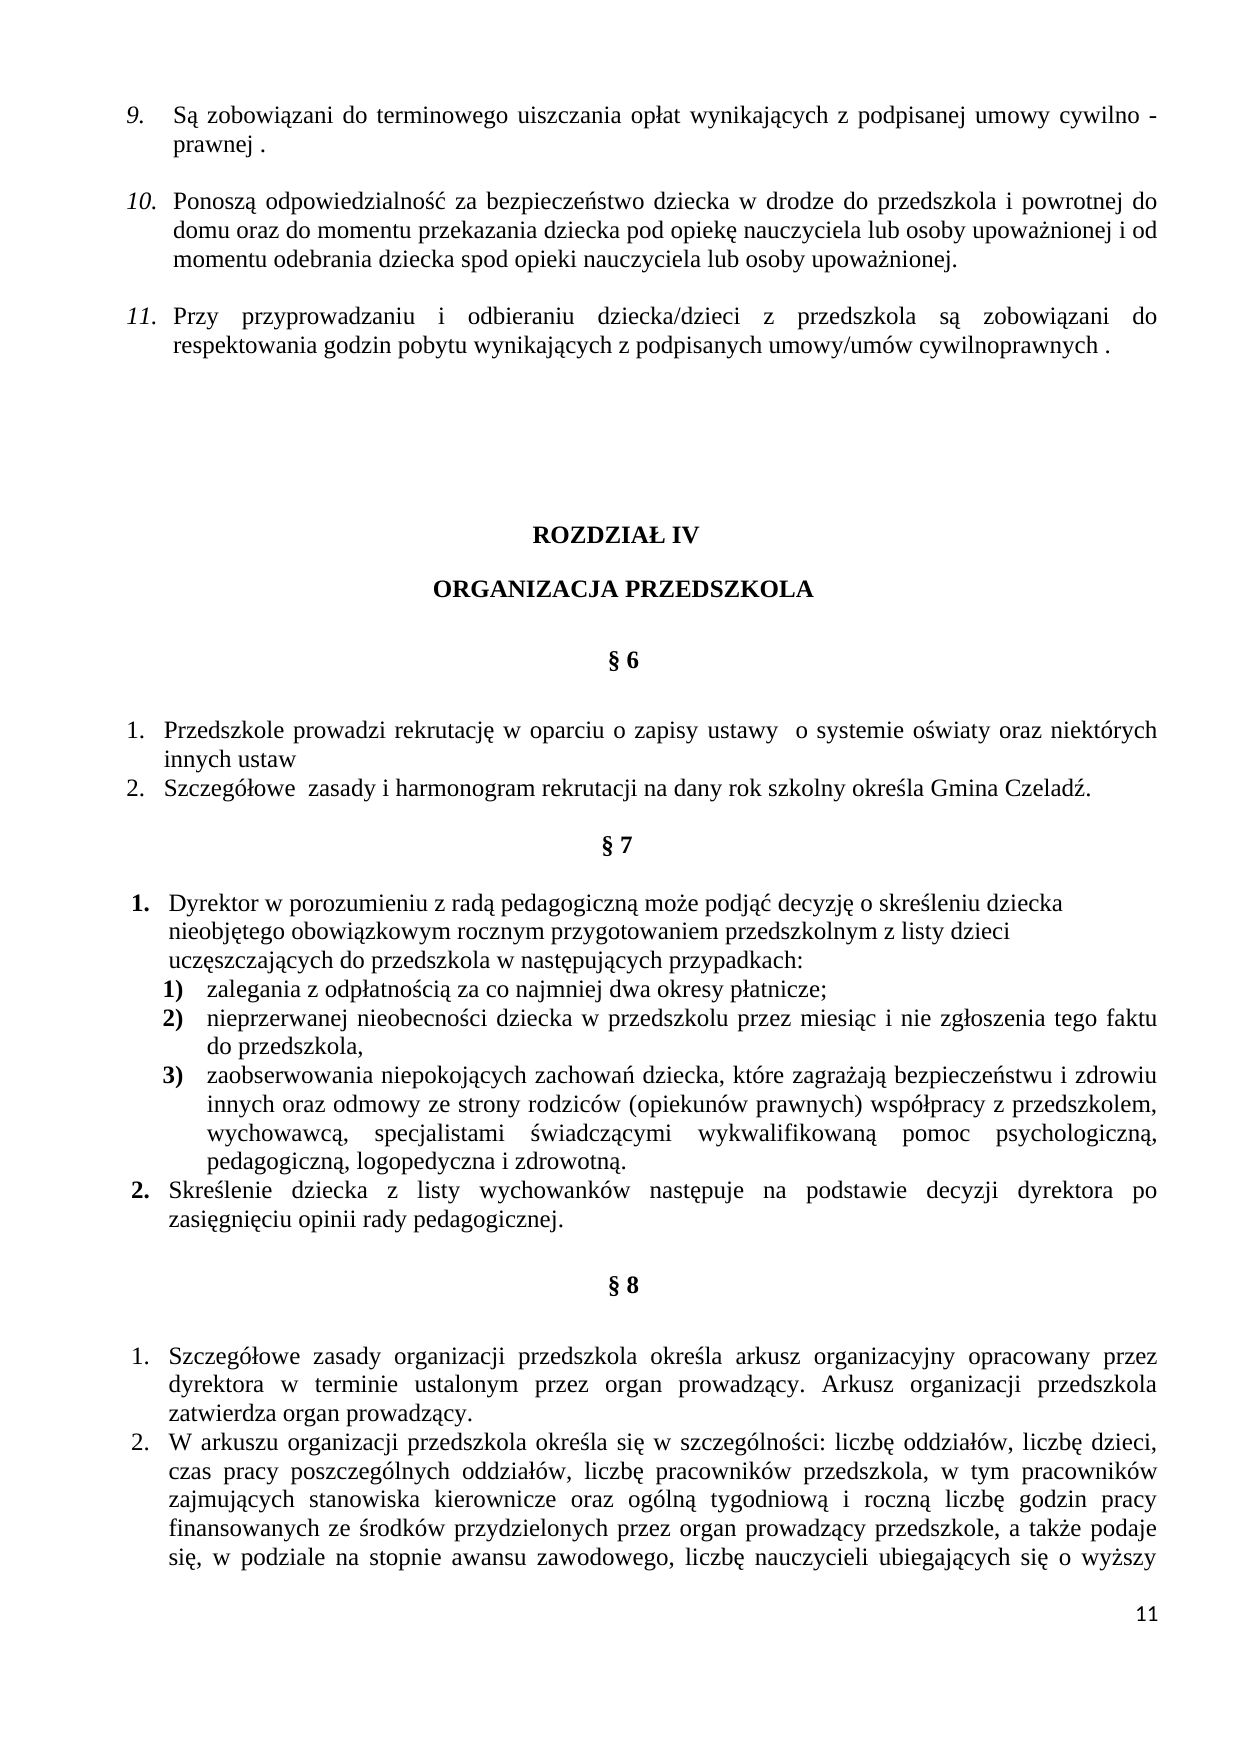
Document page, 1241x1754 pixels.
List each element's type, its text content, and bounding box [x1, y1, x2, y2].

text ORGANIZACJA PRZEDSZKOLA [88, 574, 1158, 603]
text ROZDZIAŁ IV [88, 520, 1158, 549]
text § 6 [88, 645, 1158, 673]
list Przedszkole prowadzi rekrutację w oparciu o zapisy ustawy o systemie oświaty oraz niektórych innych ustaw [126, 715, 1158, 773]
list zaobserwowania niepokojących zachowań dziecka, które zagrażają bezpieczeństwu i zdrowiu innych oraz odmowy ze strony rodziców (opiekunów prawnych) współpracy z przedszkolem, wychowawcą, specjalistami świadczącymi wykwalifikowaną pomoc psychologiczną, pedagogiczną, logopedyczna i zdrowotną. [162, 1060, 1158, 1175]
list § 7 [88, 830, 1158, 859]
list Dyrektor w porozumieniu z radą pedagogiczną może podjąć decyzję o skreśleniu dziecka nieobjętego obowiązkowym rocznym przygotowaniem przedszkolnym z listy dzieci uczęszczających do przedszkola w następujących przypadkach: [131, 888, 1158, 974]
list nieprzerwanej nieobecności dziecka w przedszkolu przez miesiąc i nie zgłoszenia tego faktu do przedszkola, [162, 1003, 1158, 1060]
list Ponoszą odpowiedzialność za bezpieczeństwo dziecka w drodze do przedszkola i powrotnej do domu oraz do momentu przekazania dziecka pod opiekę nauczyciela lub osoby upoważnionej i od momentu odebrania dziecka spod opieki nauczyciela lub osoby upoważnionej. [126, 186, 1158, 272]
list zalegania z odpłatnością za co najmniej dwa okresy płatnicze; [162, 974, 1158, 1003]
list Skreślenie dziecka z listy wychowanków następuje na podstawie decyzji dyrektora po zasięgnięciu opinii rady pedagogicznej. [131, 1175, 1158, 1233]
list Szczegółowe zasady organizacji przedszkola określa arkusz organizacyjny opracowany przez dyrektora w terminie ustalonym przez organ prowadzący. Arkusz organizacji przedszkola zatwierdza organ prowadzący. [131, 1341, 1158, 1427]
list W arkuszu organizacji przedszkola określa się w szczególności: liczbę oddziałów, liczbę dzieci, czas pracy poszczególnych oddziałów, liczbę pracowników przedszkola, w tym pracowników zajmujących stanowiska kierownicze oraz ogólną tygodniową i roczną liczbę godzin pracy finansowanych ze środków przydzielonych przez organ prowadzący przedszkole, a także podaje się, w podziale na stopnie awansu zawodowego, liczbę nauczycieli ubiegających się o wyższy [131, 1427, 1158, 1571]
list Przy przyprowadzaniu i odbieraniu dziecka/dzieci z przedszkola są zobowiązani do respektowania godzin pobytu wynikających z podpisanych umowy/umów cywilnoprawnych . [126, 301, 1158, 359]
list Szczegółowe zasady i harmonogram rekrutacji na dany rok szkolny określa Gmina Czeladź. [126, 773, 1158, 801]
list Są zobowiązani do terminowego uiszczania opłat wynikających z podpisanej umowy cywilno - prawnej . [126, 100, 1158, 157]
text § 8 [88, 1270, 1158, 1299]
